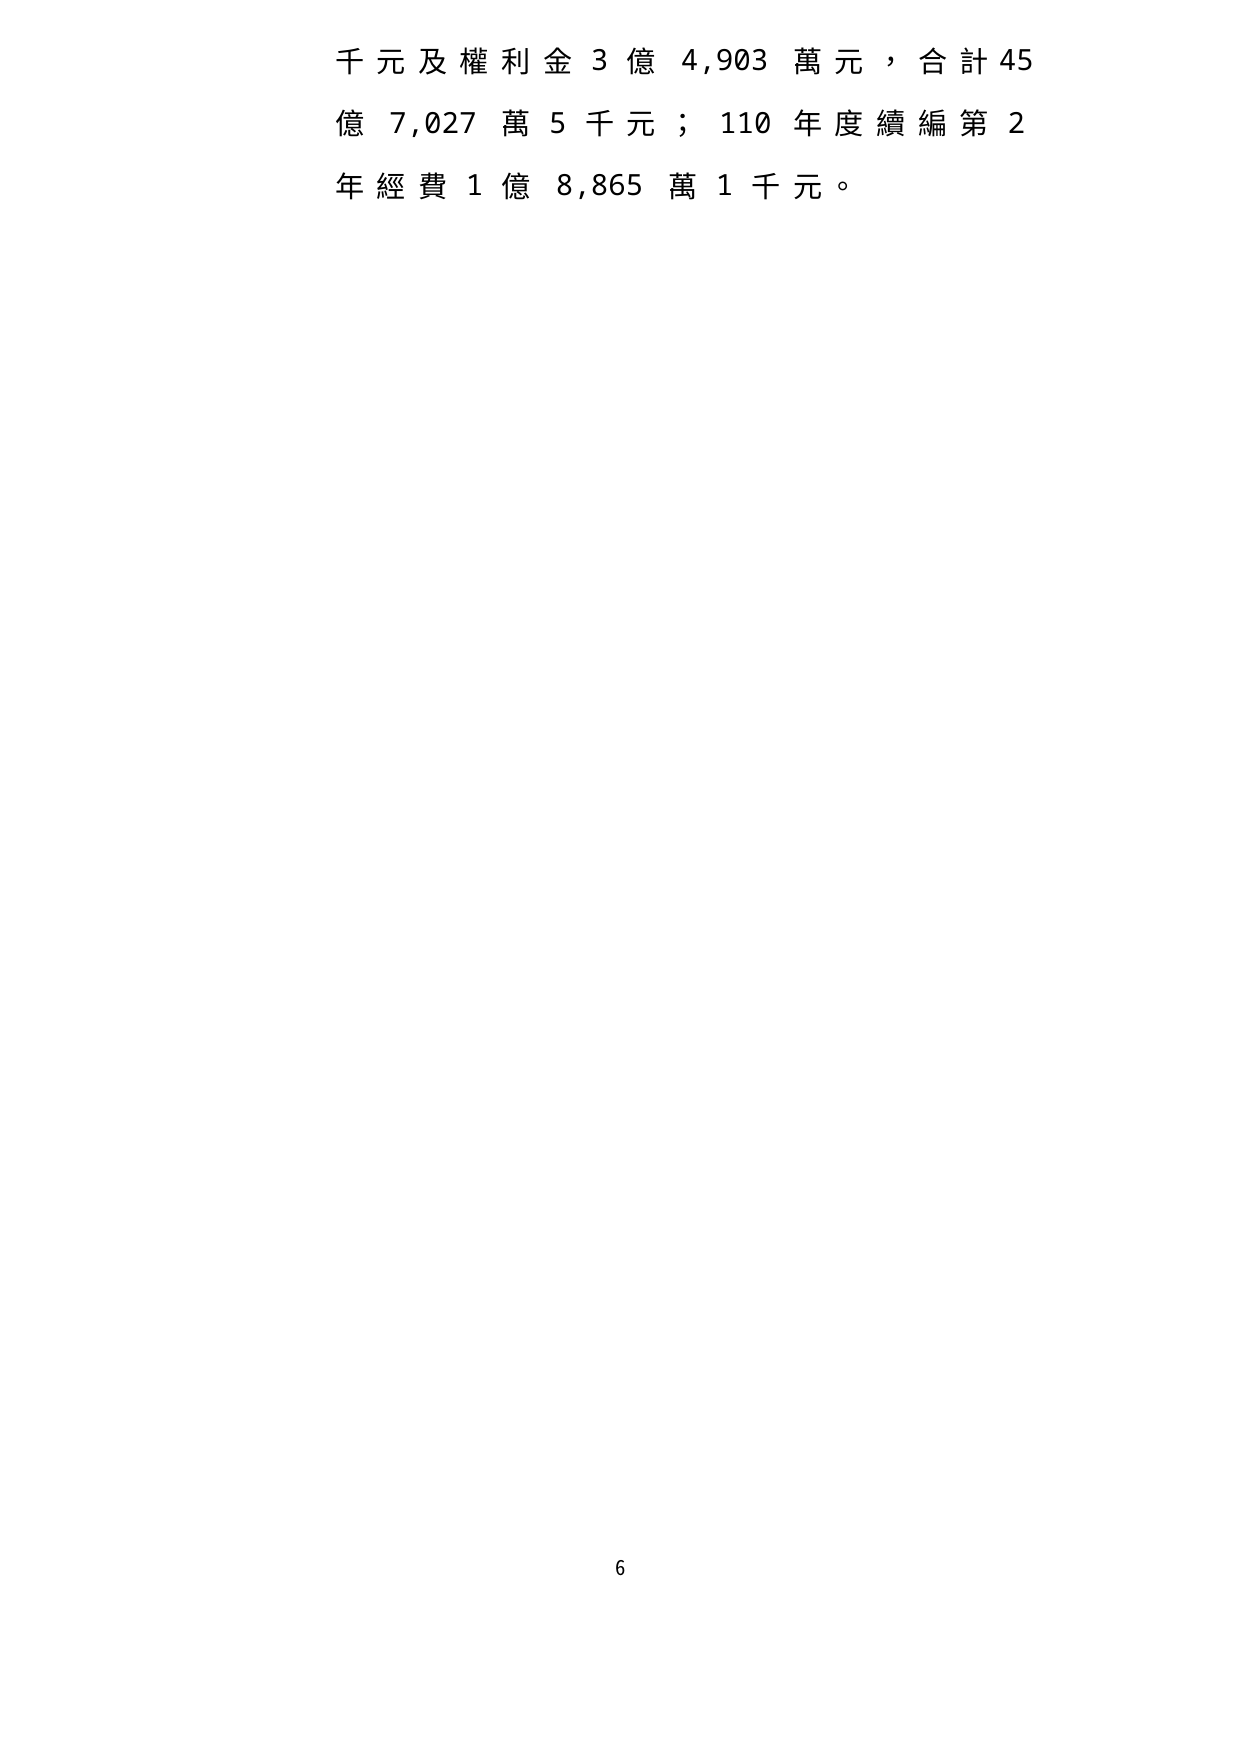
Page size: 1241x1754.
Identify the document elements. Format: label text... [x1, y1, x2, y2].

text 千元及權利金3億4,903萬元，合計45億7,027萬5千元；110年度續編第2年經費1億8,865萬1千元。 [292, 18, 1037, 205]
